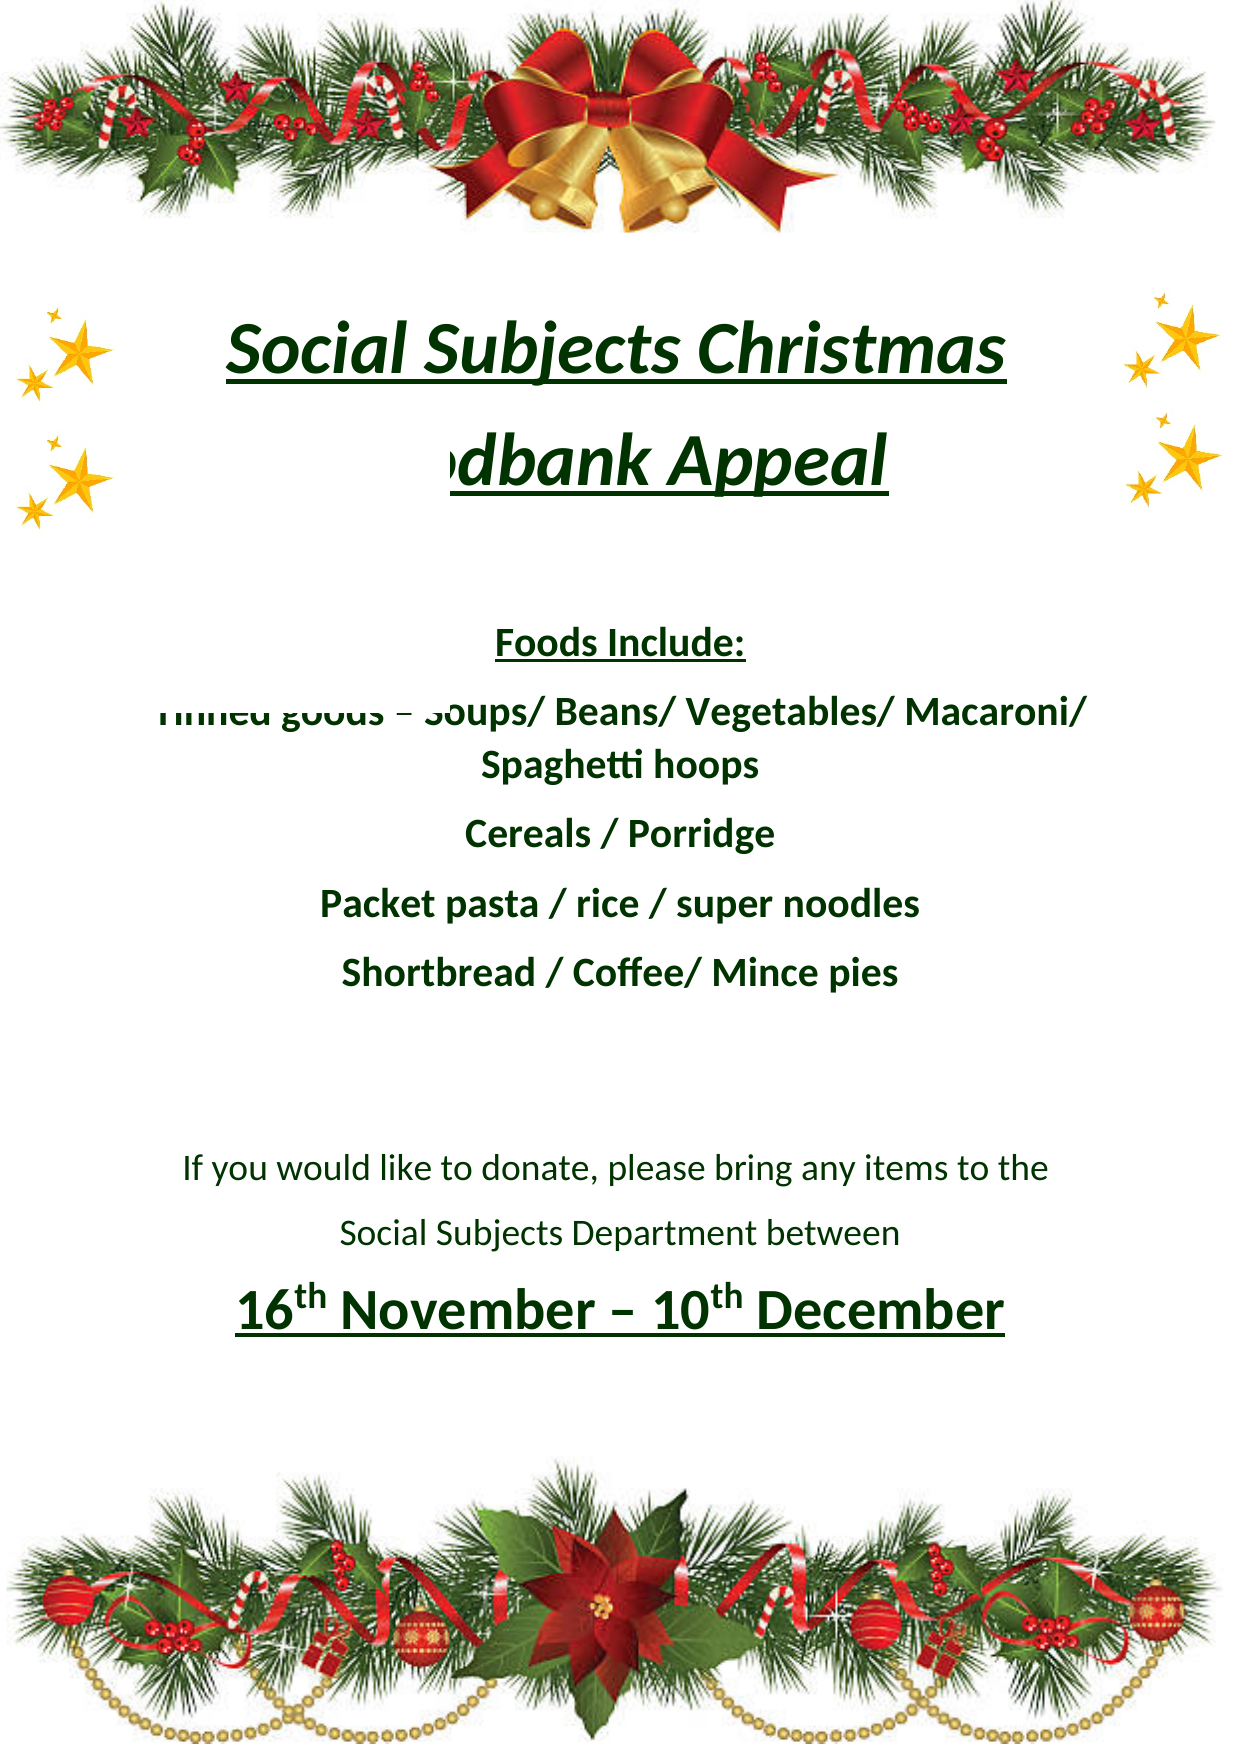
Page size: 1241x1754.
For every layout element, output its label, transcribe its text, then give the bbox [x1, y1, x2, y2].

text 16th November – 10th December [150, 1273, 1090, 1344]
text Foods Include: [450, 616, 1090, 666]
text Social Subjects Department between [150, 1208, 1090, 1254]
text Foodbank Appeal [150, 413, 1090, 713]
text Packet pasta / rice / super noodles [150, 877, 1090, 928]
text If you would like to donate, please bring any items to the [150, 1144, 1090, 1190]
text Shortbread / Coffee/ Mince pies [150, 946, 1090, 997]
text Tinned goods – Soups/ Beans/ Vegetables/ Macaroni/ Spaghetti hoops [150, 685, 1090, 789]
text Social Subjects Christmas [150, 301, 1090, 393]
text Cereals / Porridge [150, 807, 1090, 858]
